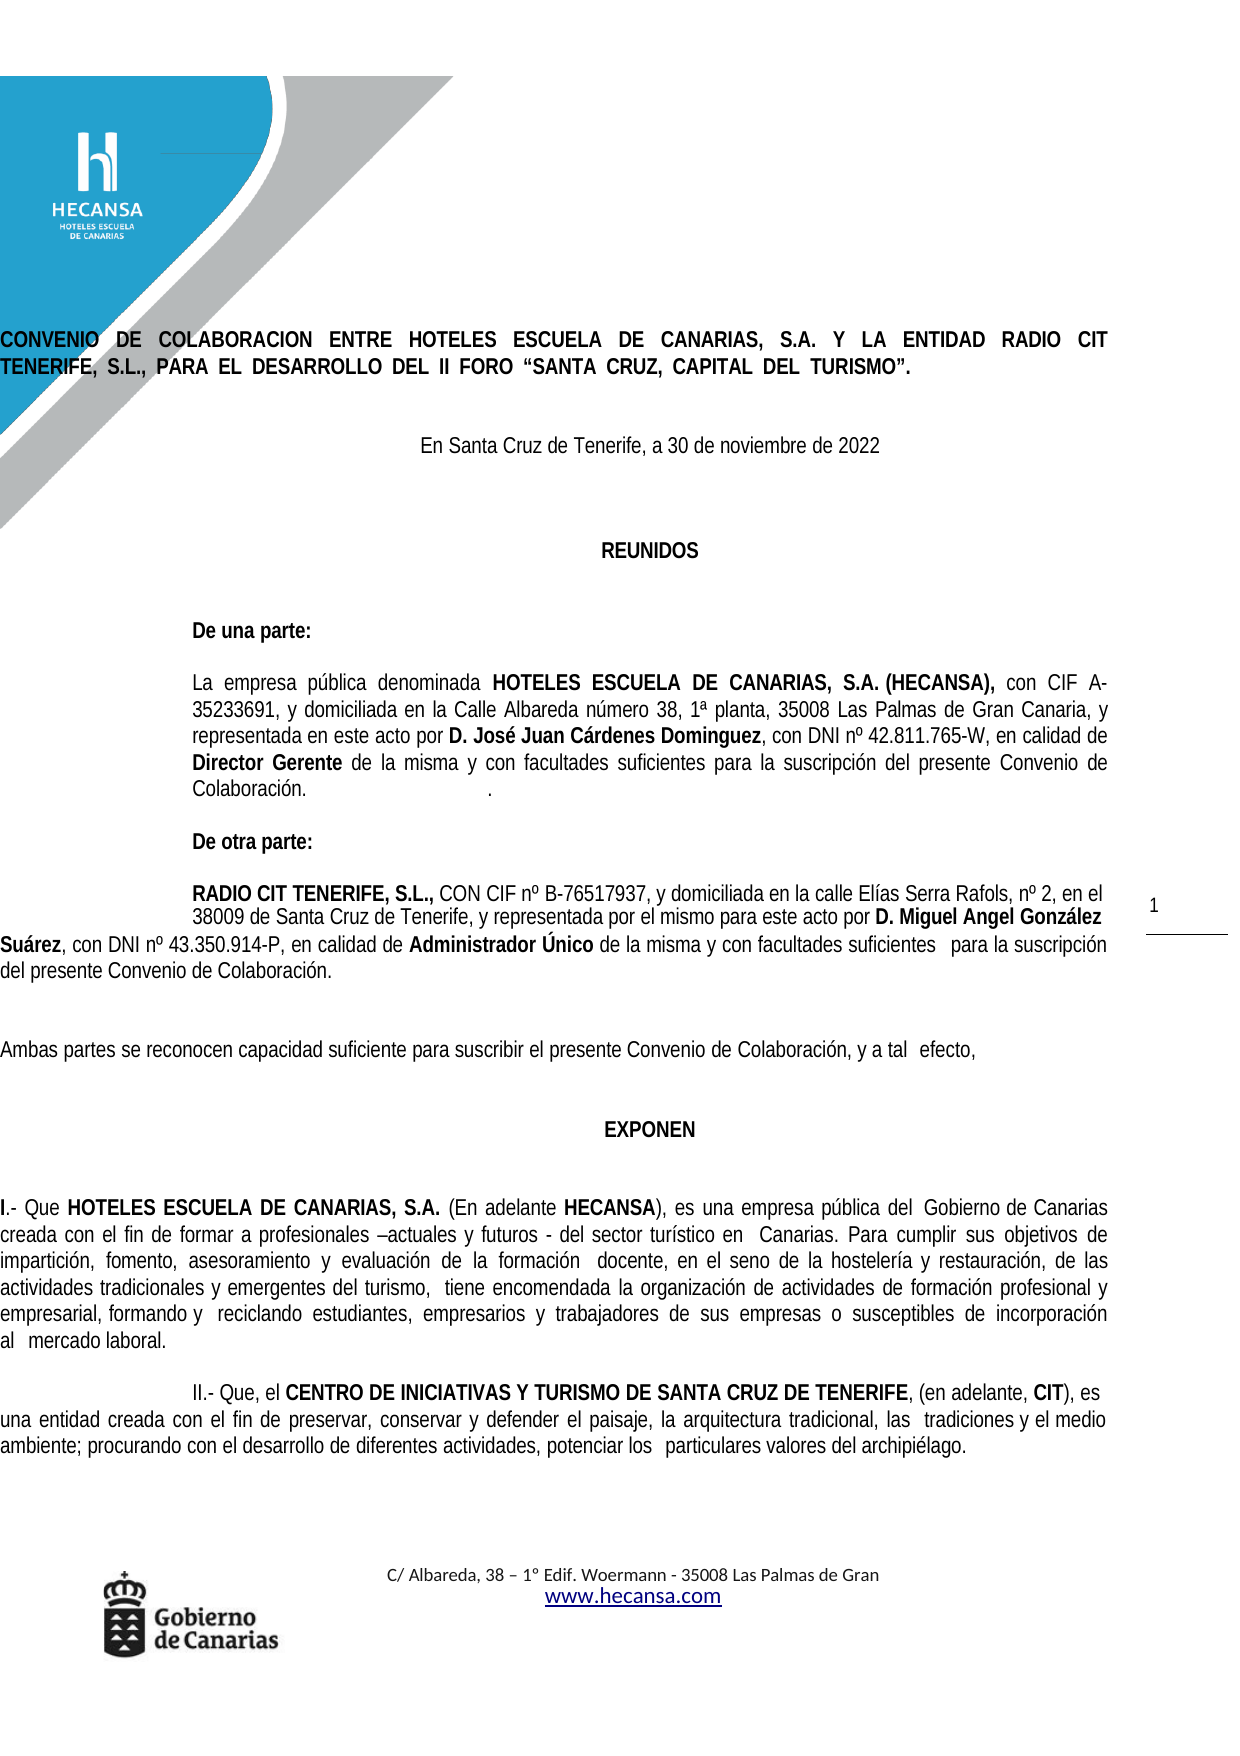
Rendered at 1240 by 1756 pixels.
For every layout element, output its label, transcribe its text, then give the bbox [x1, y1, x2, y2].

text De una parte: [192, 617, 1239, 643]
text una entidad creada con el fin de preservar, conservar y defender el paisaje, la arquitectura tradicional, las tradiciones y el medio ambiente; procurando con el desarrollo de diferentes actividades, potenciar los particulares valores del archipiélago. [0, 1406, 1108, 1459]
subtitle CONVENIO DE COLABORACION ENTRE HOTELES ESCUELA DE CANARIAS, S.A. Y LA ENTIDAD RADIO CIT TENERIFE, S.L., PARA EL DESARROLLO DEL II FORO “SANTA CRUZ, CAPITAL DEL TURISMO”. [58, 326, 131, 379]
text I.- Que HOTELES ESCUELA DE CANARIAS, S.A. (En adelante HECANSA), es una empresa pública del Gobierno de Canarias creada con el fin de formar a profesionales –actuales y futuros - del sector turístico en Canarias. Para cumplir sus objetivos de impartición, fomento, asesoramiento y evaluación de la formación docente, en el seno de la hostelería y restauración, de las actividades tradicionales y emergentes del turismo, tiene encomendada la organización de actividades de formación profesional y empresarial, formando y reciclando estudiantes, empresarios y trabajadores de sus empresas o susceptibles de incorporación al mercado laboral. [0, 1194, 1108, 1353]
text Suárez, con DNI nº 43.350.914-P, en calidad de Administrador Único de la misma y con facultades suficientes para la suscripción del presente Convenio de Colaboración. [0, 931, 1108, 983]
subtitle EXPONEN [418, 1116, 881, 1142]
subtitle REUNIDOS [418, 537, 881, 564]
text II.- Que, el CENTRO DE INICIATIVAS Y TURISMO DE SANTA CRUZ DE TENERIFE, (en adelante, CIT), es [192, 1380, 1239, 1406]
text En Santa Cruz de Tenerife, a 30 de noviembre de 2022 [419, 432, 881, 458]
text Ambas partes se reconocen capacidad suficiente para suscribir el presente Convenio de Colaboración, y a tal efecto, [0, 1036, 1108, 1063]
text RADIO CIT TENERIFE, S.L., CON CIF nº B-76517937, y domiciliada en la calle Elías Serra Rafols, nº 2, en el 38009 de Santa Cruz de Tenerife, y representada por el mismo para este acto por D. Miguel Angel González 1 [192, 887, 1159, 929]
text La empresa pública denominada HOTELES ESCUELA DE CANARIAS, S.A. (HECANSA), con CIF A- 35233691, y domiciliada en la Calle Albareda número 38, 1ª planta, 35008 Las Palmas de Gran Canaria, y representada en este acto por D. José Juan Cárdenes Dominguez, con DNI nº 42.811.765-W, en calidad de Director Gerente de la misma y con facultades suficientes para la suscripción del presente Convenio de Colaboración. . [192, 669, 1108, 802]
subtitle De otra parte: [192, 828, 1239, 854]
subtitle CONVENIO DE COLABORACION ENTRE HOTELES ESCUELA DE CANARIAS, S.A. Y LA ENTIDAD RADIO CIT TENERIFE, S.L., PARA EL DESARROLLO DEL II FORO “SANTA CRUZ, CAPITAL DEL TURISMO”. [152, 326, 1108, 379]
